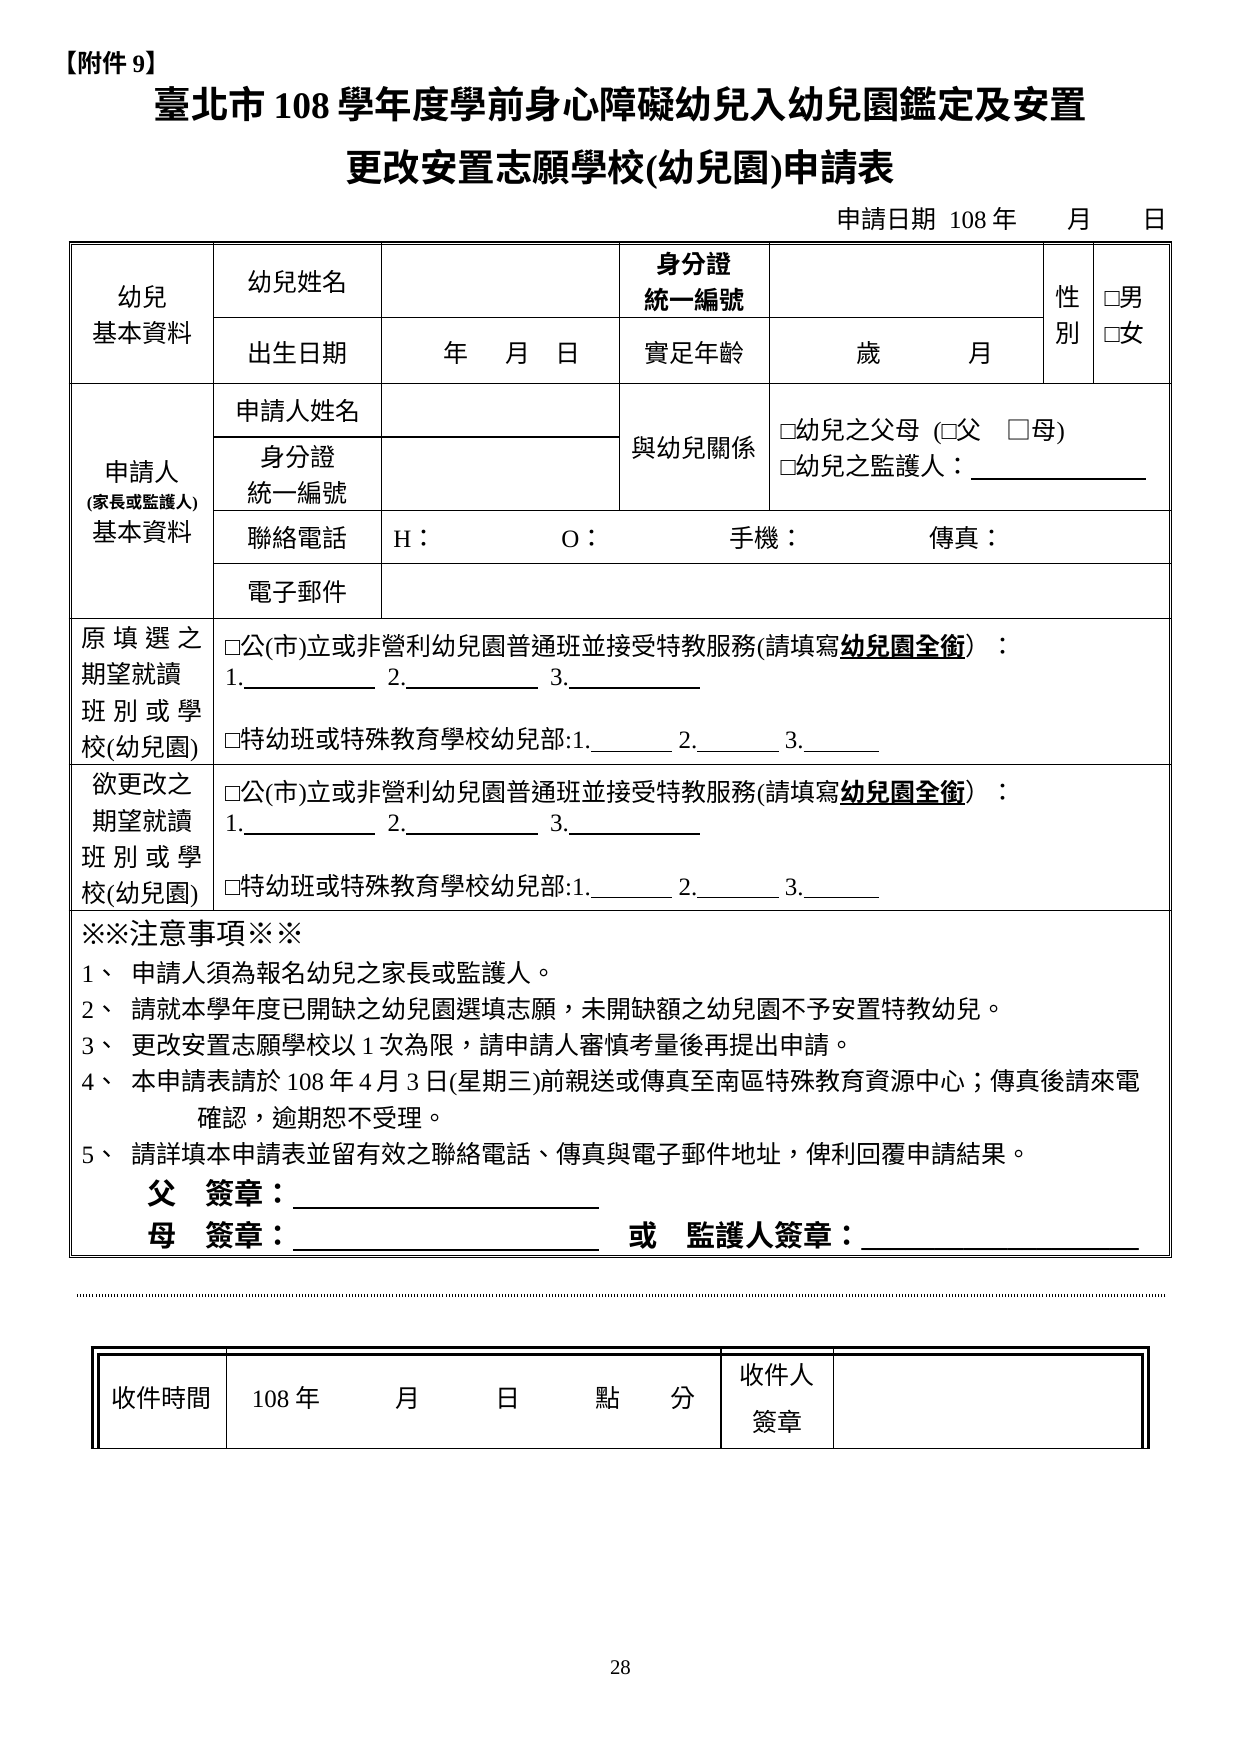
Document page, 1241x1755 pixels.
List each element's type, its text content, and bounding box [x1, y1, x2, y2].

table_cell 原填選之期望就讀 班別或學校(幼兒園) [72, 619, 213, 764]
table_cell [382, 384, 619, 436]
table_cell □幼兒之父母 (□父 □母) □幼兒之監護人： [770, 384, 1169, 510]
table_cell ※※注意事項※※ 申請人須為報名幼兒之家長或監護人。 請就本學年度已開缺之幼兒園選填志願，未開缺額之幼兒園不予安置特教幼兒。 更改安置志願學校以1次為限，請申請人審慎考量後再提出申請。 本申請表請於108年4月3日(星期三)前親送或傳真至南區特殊教育資源中心；傳真後請來電確認，逾期恕不受理。 請詳填本申請表並留有效之聯絡電話、傳真與電子郵件地址，俾利回覆申請結果。 父 簽章： 母 簽章： 或 監護人簽章：___________________ [72, 911, 1169, 1255]
table_header □男 □女 [1094, 245, 1169, 383]
table_cell H： O： 手機： 傳真： [382, 511, 1169, 563]
table_header [227, 1349, 720, 1353]
table_header 幼兒姓名 [214, 245, 381, 317]
table_cell [382, 438, 619, 510]
table_header [382, 245, 619, 317]
text 更改安置志願學校(幼兒園)申請表 [75, 137, 1165, 192]
table_cell 實足年齡 [620, 318, 769, 383]
table_header 收件時間 [95, 1349, 226, 1448]
table_header 108 年 月 日 點 分 [227, 1356, 720, 1448]
table_cell [382, 564, 1169, 618]
table_cell 身分證 統一編號 [214, 438, 381, 510]
table_cell 聯絡電話 [214, 511, 381, 563]
table_header 身分證 統一編號 [620, 245, 769, 317]
table_cell 與幼兒關係 [620, 384, 769, 510]
table_cell □公(市)立或非營利幼兒園普通班並接受特教服務(請填寫幼兒園全銜）： 1. 2. 3. □特幼班或特殊教育學校幼兒部:1. 2. 3. [214, 765, 1169, 910]
table_header 性別 [1044, 245, 1093, 383]
table_header 收件人 簽章 [722, 1356, 833, 1448]
table_cell 出生日期 [214, 318, 381, 383]
table_cell 歲 月 [770, 318, 1043, 383]
table_cell 申請人 (家長或監護人) 基本資料 [72, 384, 213, 618]
table_cell 申請人姓名 [214, 384, 381, 436]
text 【附件9】 [52, 43, 183, 76]
table_cell 年 月 日 [382, 318, 619, 383]
text 申請日期 108 年 月 日 [75, 200, 1168, 236]
table_header 幼兒 基本資料 [72, 245, 213, 383]
table_header [722, 1349, 833, 1353]
table_cell 電子郵件 [214, 564, 381, 618]
text 臺北市108學年度學前身心障礙幼兒入幼兒園鑑定及安置 [37, 36, 1165, 129]
table_header [834, 1349, 1145, 1448]
table_cell 欲更改之期望就讀 班別或學校(幼兒園) [72, 765, 213, 910]
table_cell □公(市)立或非營利幼兒園普通班並接受特教服務(請填寫幼兒園全銜）： 1. 2. 3. □特幼班或特殊教育學校幼兒部:1. 2. 3. [214, 619, 1169, 764]
table_header [770, 245, 1043, 317]
table_header [834, 1356, 1141, 1448]
